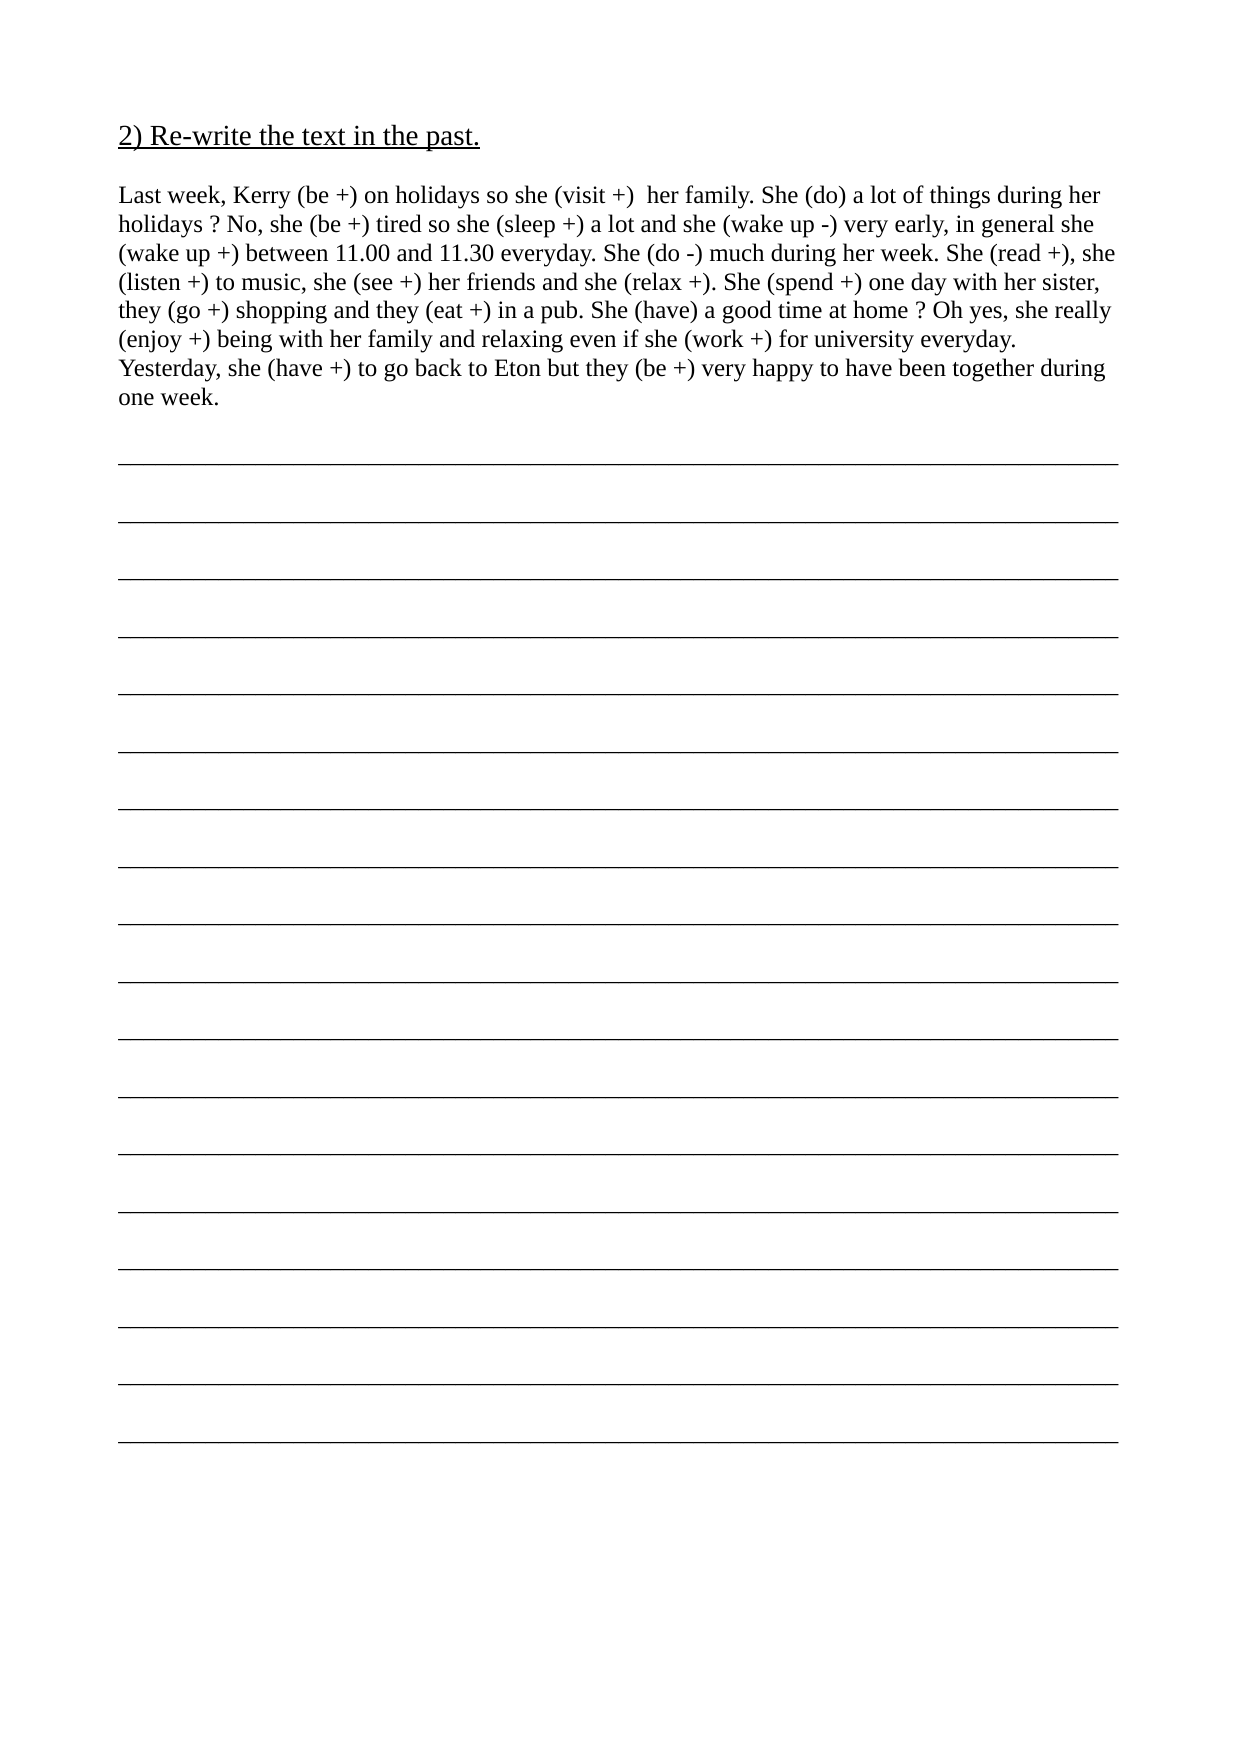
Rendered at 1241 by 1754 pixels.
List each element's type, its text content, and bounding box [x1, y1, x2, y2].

text 2) Re-write the text in the past. Last week, Kerry (be +) on holidays so she (visit +) her family. She (do) a lot of things during her holidays ? No, she (be +) tired so she (sleep +) a lot and she (wake up -) very early, in general she (wake up +) between 11.00 and 11.30 everyday. She (do -) much during her week. She (read +), she (listen +) to music, she (see +) her friends and she (relax +). She (spend +) one day with her sister, they (go +) shopping and they (eat +) in a pub. She (have) a good time at home ? Oh yes, she really (enjoy +) being with her family and relaxing even if she (work +) for university everyday. Yesterday, she (have +) to go back to Eton but they (be +) very happy to have been together during one week. [118, 118, 1122, 410]
text ________________________________________________________________________________ ________________________________________________________________________________ ________________________________________________________________________________ ________________________________________________________________________________ ________________________________________________________________________________ ________________________________________________________________________________ ________________________________________________________________________________ ________________________________________________________________________________ ________________________________________________________________________________ ________________________________________________________________________________ ________________________________________________________________________________ ________________________________________________________________________________ ________________________________________________________________________________ ________________________________________________________________________________ ________________________________________________________________________________ ________________________________________________________________________________ ________________________________________________________________________________ ________________________________________________________________________________ [118, 410, 1122, 1445]
